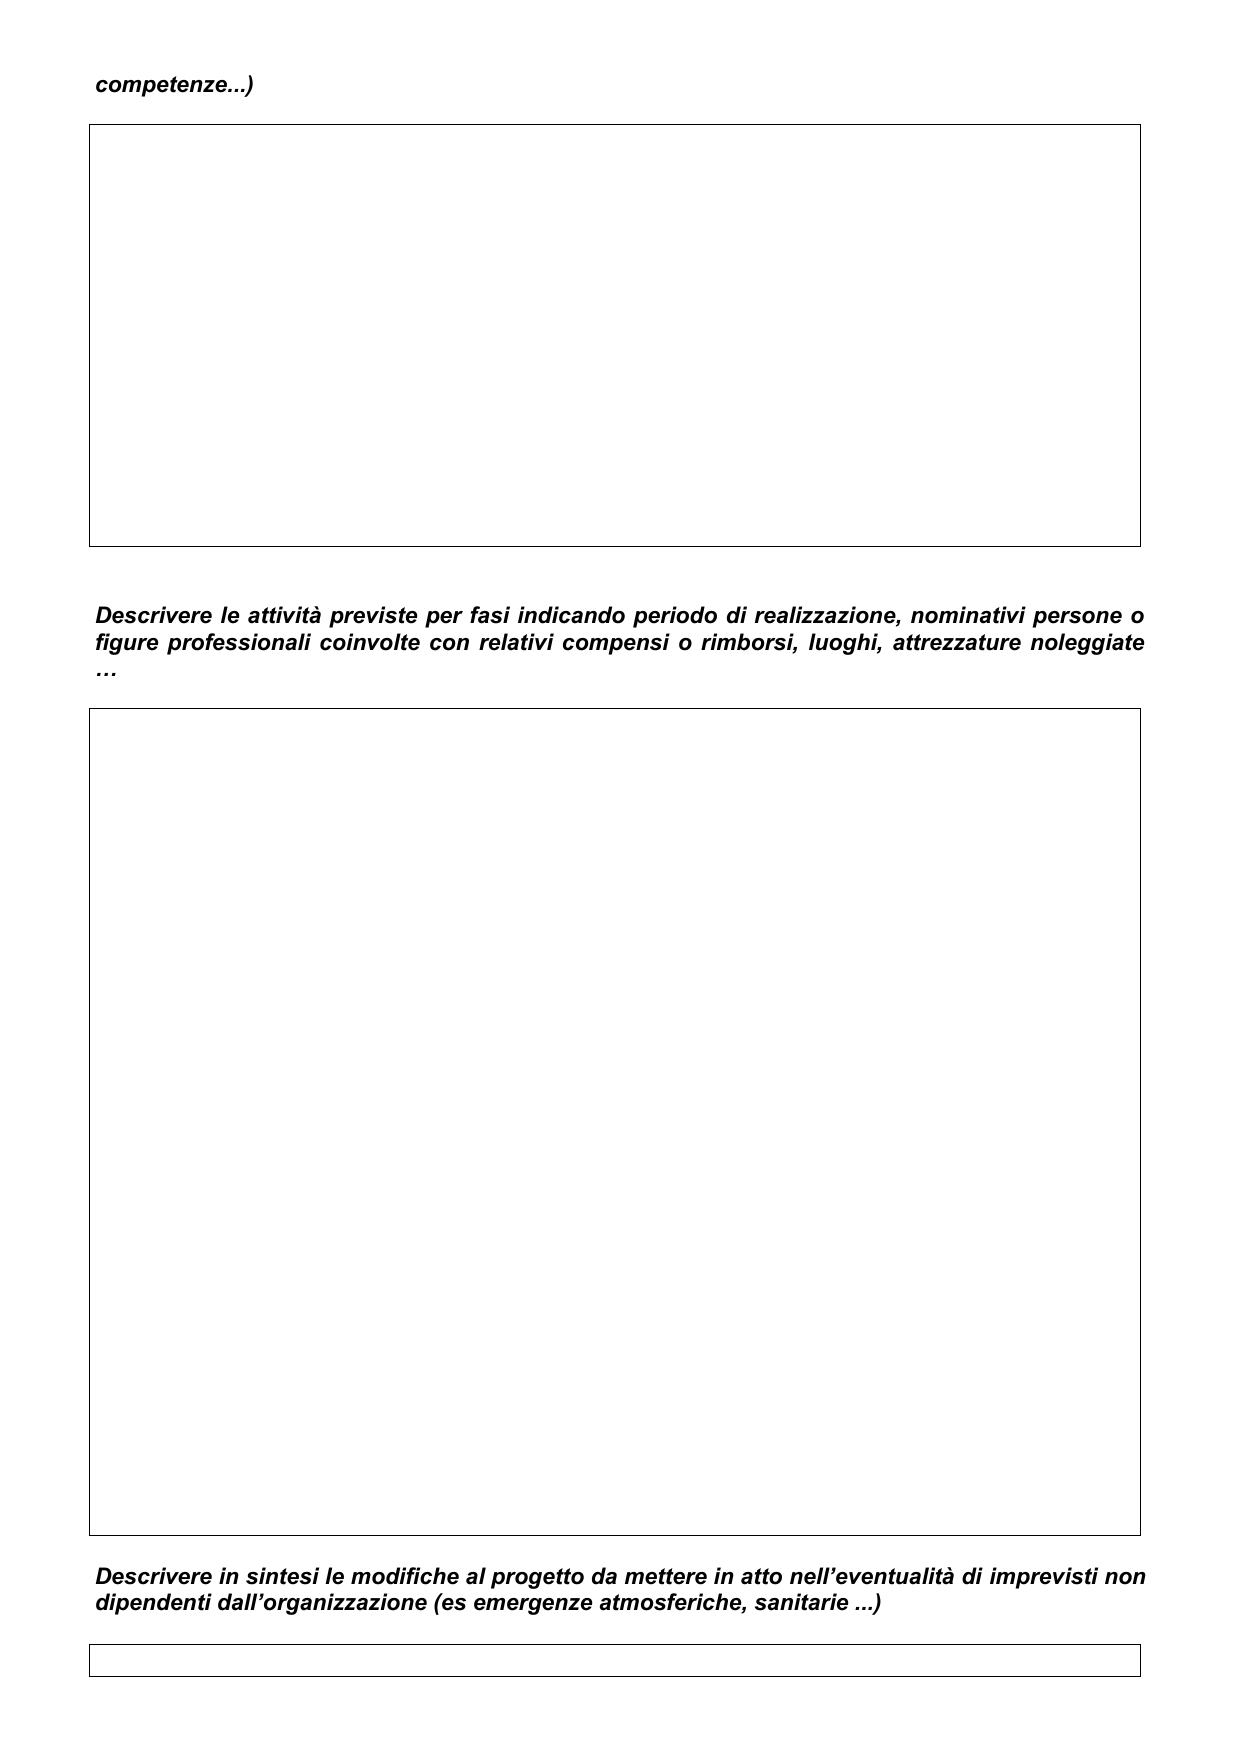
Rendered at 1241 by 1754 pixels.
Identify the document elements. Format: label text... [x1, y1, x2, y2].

text competenze...) [94, 71, 1146, 97]
text Descrivere le attività previste per fasi indicando periodo di realizzazione, nominativi persone o figure professionali coinvolte con relativi compensi o rimborsi, luoghi, attrezzature noleggiate … [94, 602, 1146, 681]
text Descrivere in sintesi le modifiche al progetto da mettere in atto nell’eventualità di imprevisti non dipendenti dall’organizzazione (es emergenze atmosferiche, sanitarie ...) [94, 1563, 1146, 1616]
table_header [90, 709, 1140, 1535]
table_header [90, 1645, 1140, 1676]
table_header [90, 125, 1140, 546]
